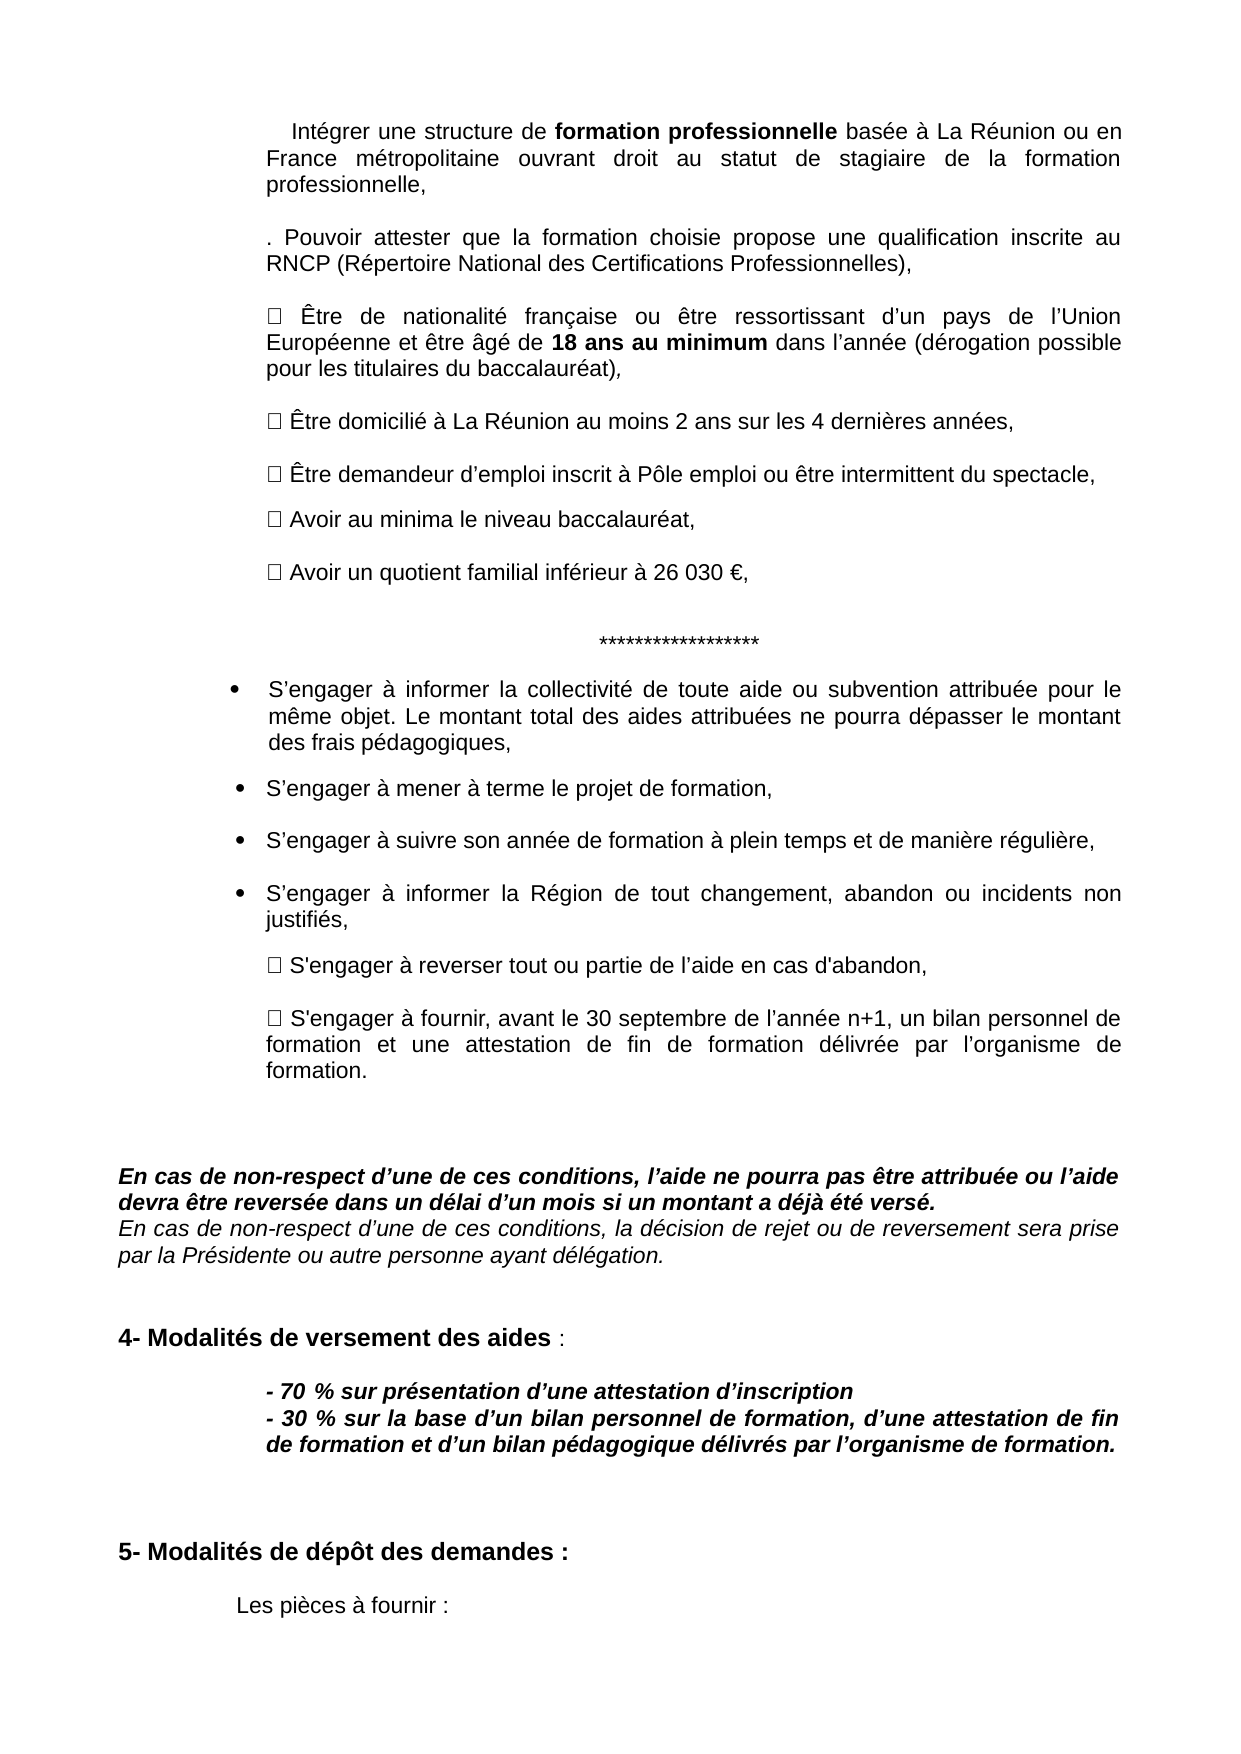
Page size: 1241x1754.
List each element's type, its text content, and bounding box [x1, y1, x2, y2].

text 4- Modalités de versement des aides : [118, 1323, 1122, 1352]
list S’engager à suivre son année de formation à plein temps et de manière régulière, [236, 827, 1122, 854]
text  Être de nationalité française ou être ressortissant d’un pays de l’Union Européenne et être âgé de 18 ans au minimum dans l’année (dérogation possible pour les titulaires du baccalauréat), [118, 303, 1122, 382]
text  Intégrer une structure de formation professionnelle basée à La Réunion ou en France métropolitaine ouvrant droit au statut de stagiaire de la formation professionnelle, [118, 118, 1122, 197]
list S’engager à mener à terme le projet de formation, [236, 774, 1122, 801]
list S’engager à informer la Région de tout changement, abandon ou incidents non justifiés, [236, 880, 1122, 933]
text . Pouvoir attester que la formation choisie propose une qualification inscrite au RNCP (Répertoire National des Certifications Professionnelles), [118, 223, 1122, 276]
text  Être demandeur d’emploi inscrit à Pôle emploi ou être intermittent du spectacle, [118, 461, 1122, 487]
text  Avoir au minima le niveau baccalauréat, [118, 506, 1122, 533]
text - 30 % sur la base d’un bilan personnel de formation, d’une attestation de fin de formation et d’un bilan pédagogique délivrés par l’organisme de formation. [118, 1405, 1122, 1457]
list S’engager à informer la collectivité de toute aide ou subvention attribuée pour le même objet. Le montant total des aides attribuées ne pourra dépasser le montant des frais pédagogiques, [231, 676, 1122, 755]
text Les pièces à fournir : [118, 1592, 1122, 1618]
text  S'engager à reverser tout ou partie de l’aide en cas d'abandon, [118, 952, 1122, 978]
text En cas de non-respect d’une de ces conditions, l’aide ne pourra pas être attribuée ou l’aide devra être reversée dans un délai d’un mois si un montant a déjà été versé. [118, 1163, 1122, 1215]
text  Être domicilié à La Réunion au moins 2 ans sur les 4 dernières années, [118, 408, 1122, 434]
text - 70 % sur présentation d’une attestation d’inscription [118, 1378, 1122, 1405]
text En cas de non-respect d’une de ces conditions, la décision de rejet ou de reversement sera prise par la Présidente ou autre personne ayant délégation. [118, 1215, 1122, 1268]
text  Avoir un quotient familial inférieur à 26 030 €, [118, 559, 1122, 585]
text 5- Modalités de dépôt des demandes : [118, 1536, 1122, 1565]
text  S'engager à fournir, avant le 30 septembre de l’année n+1, un bilan personnel de formation et une attestation de fin de formation délivrée par l’organisme de formation. [118, 1004, 1122, 1084]
text ****************** [236, 631, 1122, 657]
